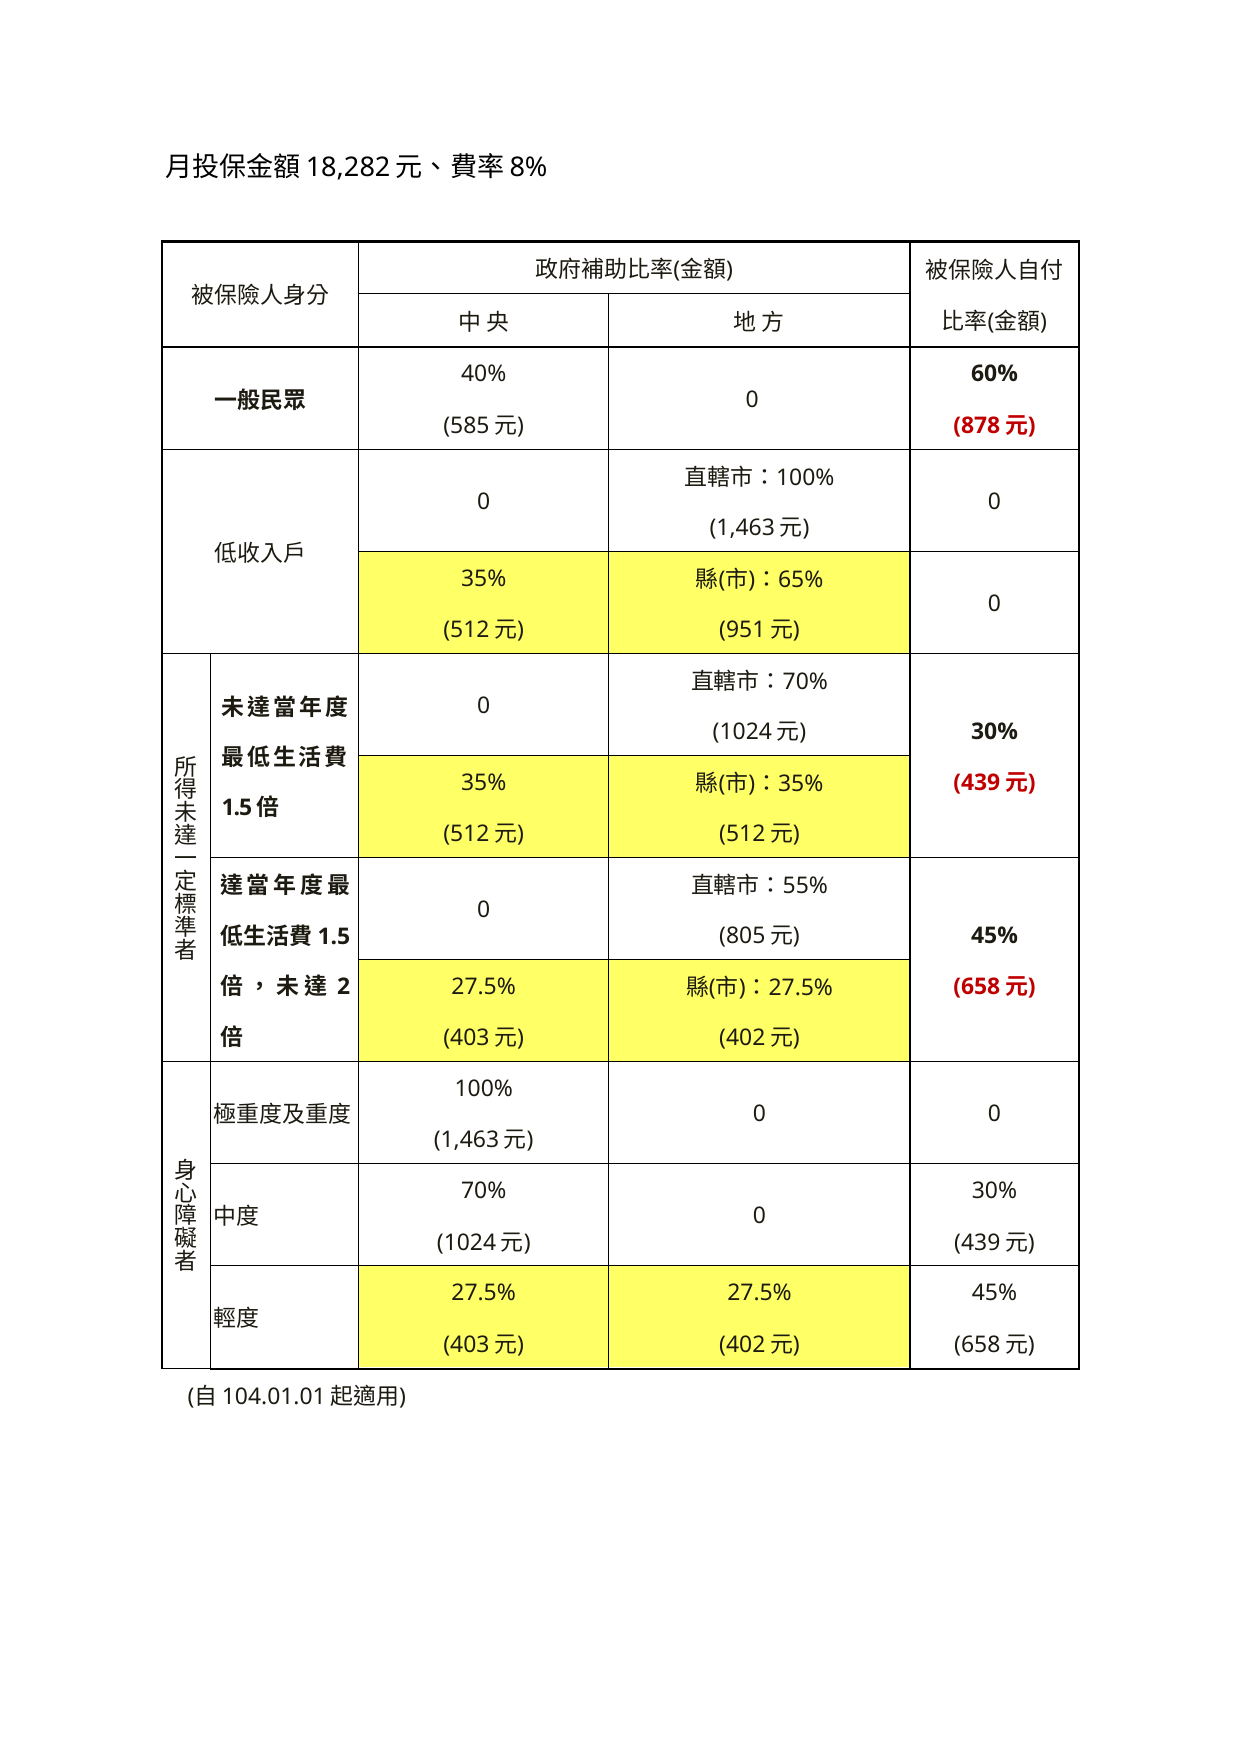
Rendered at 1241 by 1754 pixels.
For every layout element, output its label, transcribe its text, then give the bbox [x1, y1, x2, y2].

table_cell 0 [359, 858, 608, 959]
table_cell 達當年度最低生活費1.5倍，未達2倍 [211, 858, 358, 1061]
table_cell 0 [609, 1164, 909, 1265]
table_cell 縣(市)：65% (951元) [609, 552, 909, 653]
table_cell 極重度及重度 [211, 1062, 358, 1163]
table_cell 未達當年度最低生活費1.5倍 [211, 654, 358, 857]
table_cell 中 央 [359, 294, 608, 346]
table_cell 一般民眾 [163, 348, 358, 449]
table_cell 27.5% (403元) [359, 960, 608, 1061]
table_cell 中度 [211, 1164, 358, 1265]
table_cell 低收入戶 [163, 450, 358, 653]
table_cell 縣(市)：27.5% (402元) [609, 960, 909, 1061]
table_cell 縣(市)：35% (512元) [609, 756, 909, 857]
table_cell 0 [609, 348, 909, 449]
table_cell 直轄市：55% (805元) [609, 858, 909, 959]
table_cell 所得未達一定標準者 [163, 654, 210, 1061]
table_cell 0 [359, 450, 608, 551]
table_cell 0 [911, 1062, 1078, 1163]
table_cell 身心障礙者 [163, 1062, 210, 1367]
table_cell 地 方 [609, 294, 909, 346]
table_cell 30% (439元) [911, 1164, 1078, 1265]
table_cell 30% (439元) [911, 654, 1078, 857]
table_cell 被保險人自付 比率(金額) [911, 243, 1078, 346]
text (自104.01.01起適用) [187, 1369, 1053, 1420]
table_cell 0 [911, 450, 1078, 551]
table_cell 45% (658元) [911, 858, 1078, 1061]
table_cell 45% (658元) [911, 1266, 1078, 1367]
table_cell 40% (585元) [359, 348, 608, 449]
table_cell 27.5% (402元) [609, 1266, 909, 1367]
table_cell 直轄市：100% (1,463元) [609, 450, 909, 551]
table_cell 直轄市：70% (1024元) [609, 654, 909, 755]
table_cell 35% (512元) [359, 756, 608, 857]
table_cell 100% (1,463元) [359, 1062, 608, 1163]
table_cell 被保險人身分 [163, 243, 358, 346]
table_cell 27.5% (403元) [359, 1266, 608, 1367]
table_cell 0 [609, 1062, 909, 1163]
table_cell 70% (1024元) [359, 1164, 608, 1265]
table_cell 60% (878元) [911, 348, 1078, 449]
table_cell 政府補助比率(金額) [359, 243, 909, 293]
table_cell 35% (512元) [359, 552, 608, 653]
table_cell 0 [359, 654, 608, 755]
table_cell 0 [911, 552, 1078, 653]
table_header 月投保金額18,282元、費率8% [162, 119, 1078, 240]
table_cell 輕度 [211, 1266, 358, 1367]
